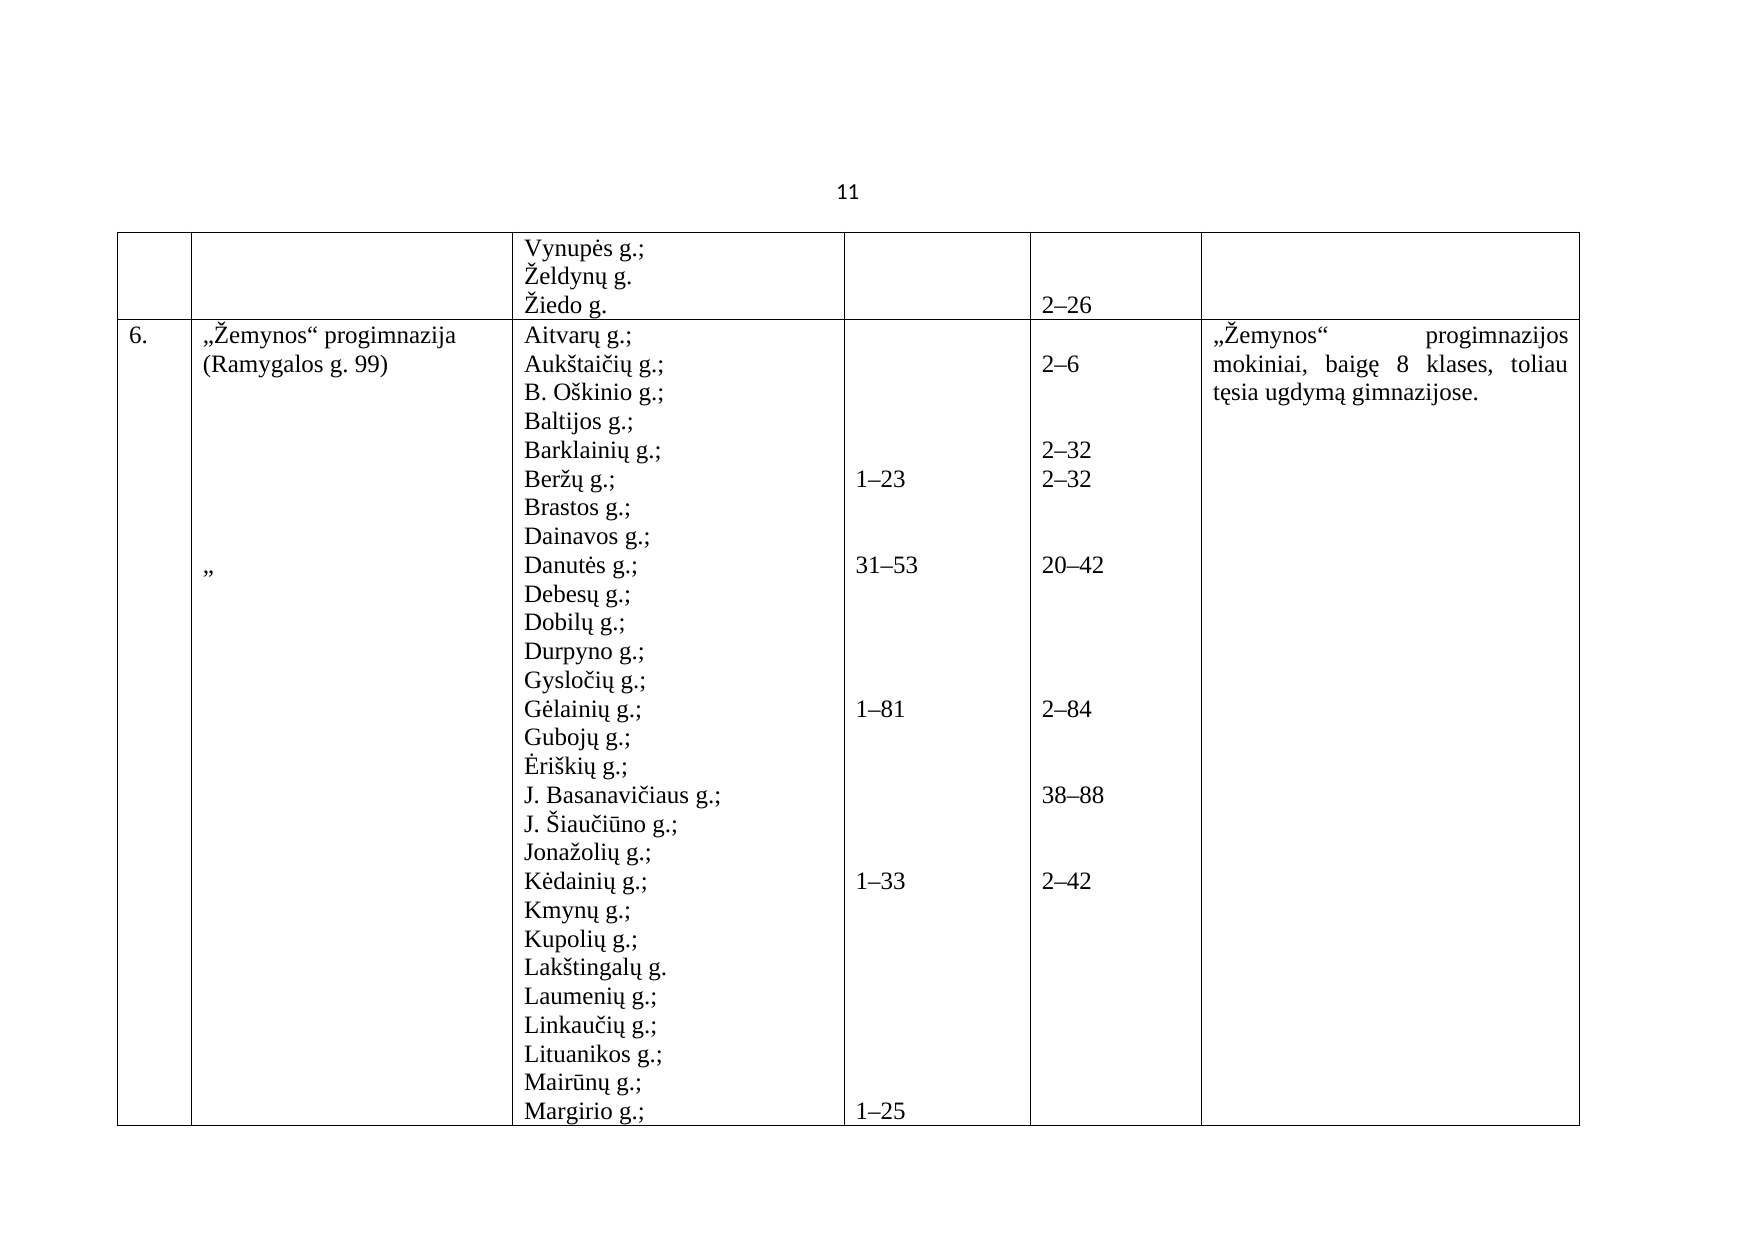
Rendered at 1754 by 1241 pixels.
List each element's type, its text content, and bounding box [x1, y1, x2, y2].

table_cell „Žemynos“ progimnazijos mokiniai, baigę 8 klases, toliau tęsia ugdymą gimnazijose. [1202, 320, 1579, 1125]
table_cell [1202, 233, 1579, 319]
table_cell 2–6 2–32 2–32 20–42 2–84 38–88 2–42 [1031, 320, 1201, 1125]
table_cell Vynupės g.; Želdynų g. Žiedo g. [513, 233, 844, 319]
table_cell 1–23 31–53 1–81 1–33 1–25 [845, 320, 1030, 1125]
table_cell 2–26 [1031, 233, 1201, 319]
table_cell [118, 233, 191, 319]
table_cell [192, 233, 512, 319]
table_cell 6. [118, 320, 191, 1125]
table_cell Aitvarų g.; Aukštaičių g.; B. Oškinio g.; Baltijos g.; Barklainių g.; Beržų g.; Brastos g.; Dainavos g.; Danutės g.; Debesų g.; Dobilų g.; Durpyno g.; Gysločių g.; Gėlainių g.; Gubojų g.; Ėriškių g.; J. Basanavičiaus g.; J. Šiaučiūno g.; Jonažolių g.; Kėdainių g.; Kmynų g.; Kupolių g.; Lakštingalų g. Laumenių g.; Linkaučių g.; Lituanikos g.; Mairūnų g.; Margirio g.; [513, 320, 844, 1125]
table_cell „Žemynos“ progimnazija (Ramygalos g. 99) „ [192, 320, 512, 1125]
table_cell [845, 233, 1030, 319]
